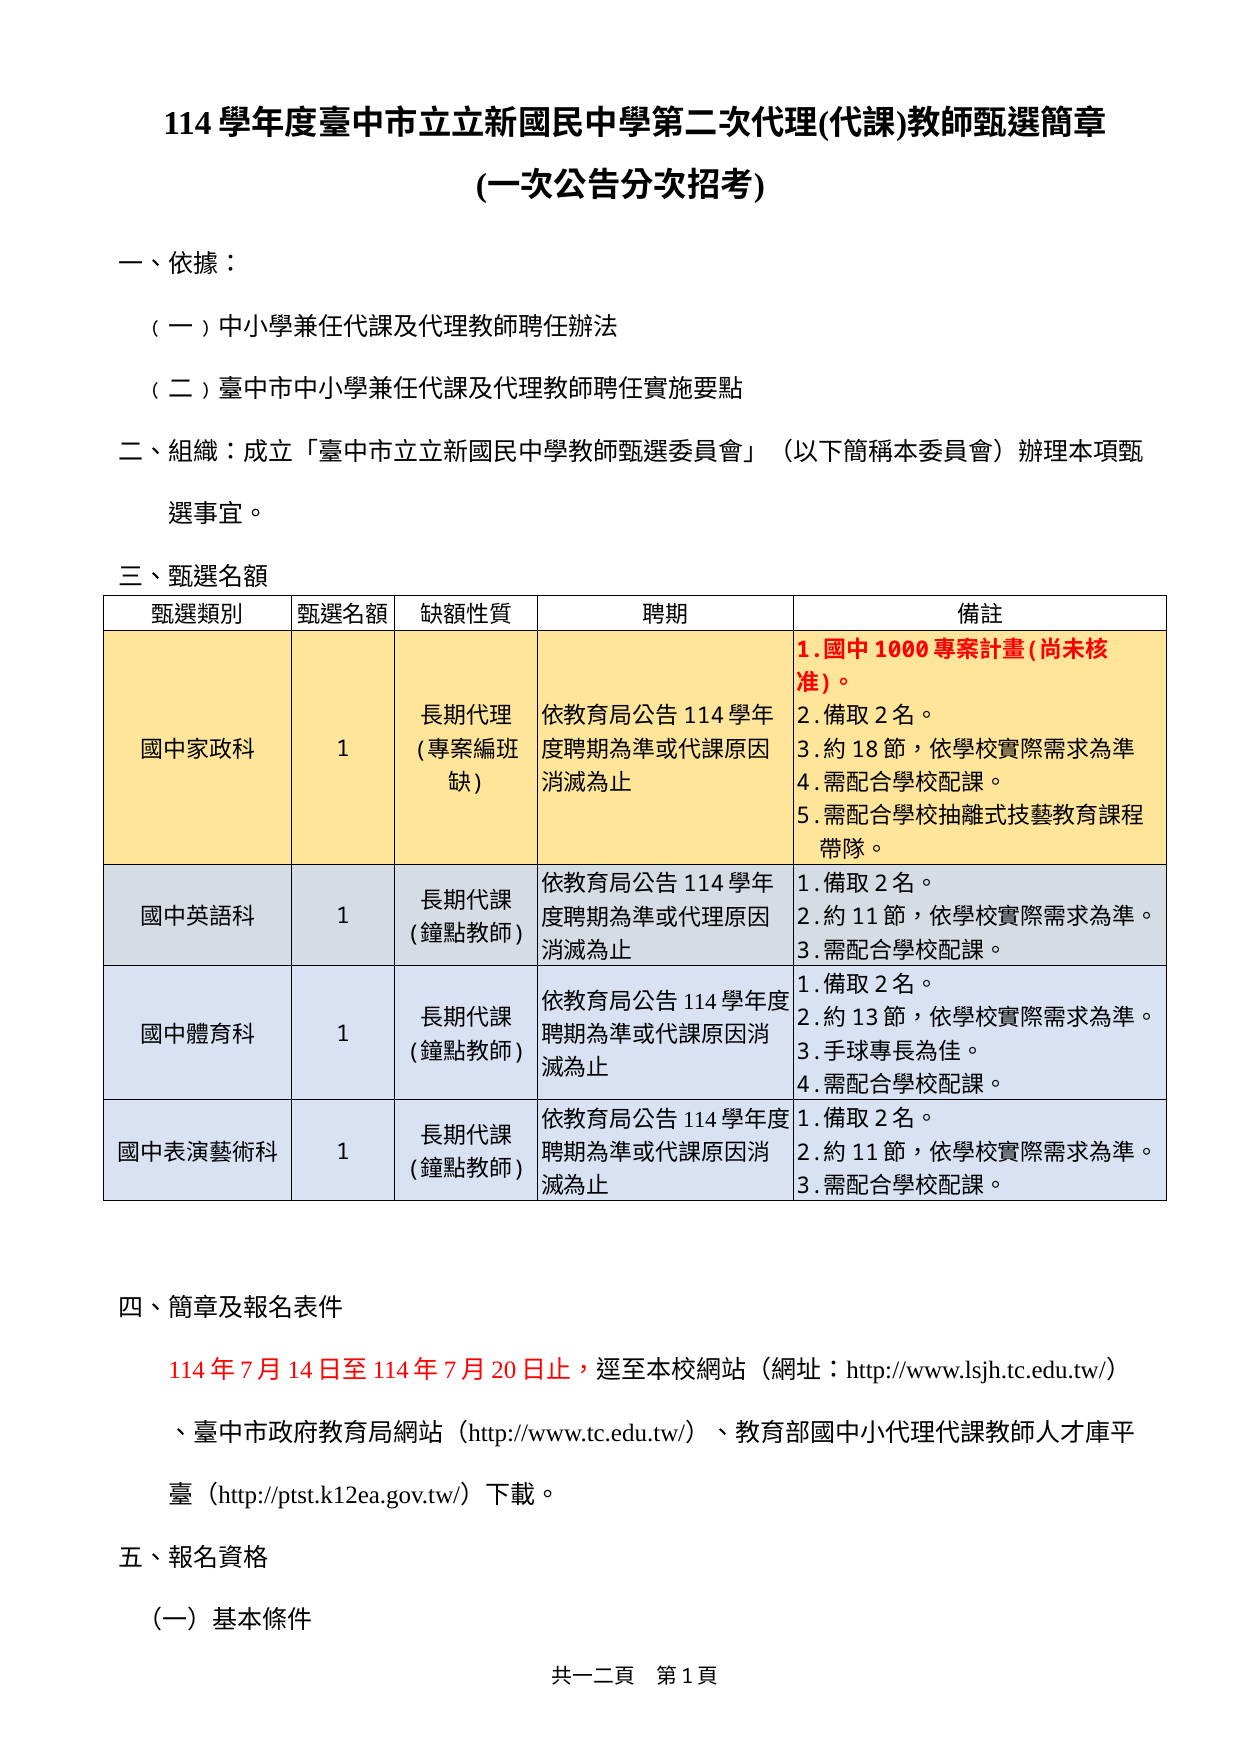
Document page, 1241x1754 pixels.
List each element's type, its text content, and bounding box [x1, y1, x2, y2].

table_cell 1 [292, 631, 394, 864]
table_header 缺額性質 [395, 596, 537, 629]
table_cell 長期代理 (專案編班缺) [395, 631, 537, 864]
text 一、依據： [118, 220, 1152, 283]
text (一次公告分次招考) [118, 141, 1152, 203]
table_cell 1.備取2名。 2.約11節，依學校實際需求為準。 3.需配合學校配課。 [794, 1100, 1166, 1200]
table_header 甄選名額 [292, 596, 394, 629]
table_header 甄選類別 [104, 596, 291, 629]
table_cell 1.備取2名。 2.約13節，依學校實際需求為準。 3.手球專長為佳。 4.需配合學校配課。 [794, 966, 1166, 1099]
table_cell 1 [292, 1100, 394, 1200]
table_cell 依教育局公告114學年度聘期為準或代課原因消滅為止 [538, 631, 793, 864]
table_cell 依教育局公告114學年度聘期為準或代課原因消滅為止 [538, 1100, 793, 1200]
table_cell 國中英語科 [104, 865, 291, 965]
table_cell 依教育局公告114學年度聘期為準或代理原因消滅為止 [538, 865, 793, 965]
table_cell 1 [292, 966, 394, 1099]
table_cell 1 [292, 865, 394, 965]
table_cell 1.備取2名。 2.約11節，依學校實際需求為準。 3.需配合學校配課。 [794, 865, 1166, 965]
table_cell 依教育局公告114學年度聘期為準或代課原因消滅為止 [538, 966, 793, 1099]
table_cell 國中表演藝術科 [104, 1100, 291, 1200]
text 二、組織：成立「臺中市立立新國民中學教師甄選委員會」（以下簡稱本委員會）辦理本項甄選事宜。 [118, 408, 1152, 533]
text ﹙二﹚臺中市中小學兼任代課及代理教師聘任實施要點 [143, 345, 1152, 408]
text （一）基本條件 [118, 1576, 1152, 1639]
text 五、報名資格 [118, 1514, 1152, 1576]
table_cell 國中體育科 [104, 966, 291, 1099]
table_cell 1.國中1000專案計畫(尚未核准)。 2.備取2名。 3.約18節，依學校實際需求為準 4.需配合學校配課。 5.需配合學校抽離式技藝教育課程帶隊。 [794, 631, 1166, 864]
table_cell 長期代課 (鐘點教師) [395, 966, 537, 1099]
table_cell 長期代課 (鐘點教師) [395, 865, 537, 965]
table_header 聘期 [538, 596, 793, 629]
table_cell 國中家政科 [104, 631, 291, 864]
text 114學年度臺中市立立新國民中學第二次代理(代課)教師甄選簡章 [118, 78, 1152, 141]
text 三、甄選名額 [118, 533, 1152, 595]
table_header 備註 [794, 596, 1166, 629]
text 四、簡章及報名表件 114年7月14日至114年7月20日止，逕至本校網站（網址：http://www.lsjh.tc.edu.tw/）、臺中市政府教育局網站（http://www.tc.edu.tw/）、教育部國中小代理代課教師人才庫平臺（http://ptst.k12ea.gov.tw/）下載。 [118, 1264, 1152, 1514]
table_cell 長期代課 (鐘點教師) [395, 1100, 537, 1200]
text ﹙一﹚中小學兼任代課及代理教師聘任辦法 [143, 283, 1152, 345]
